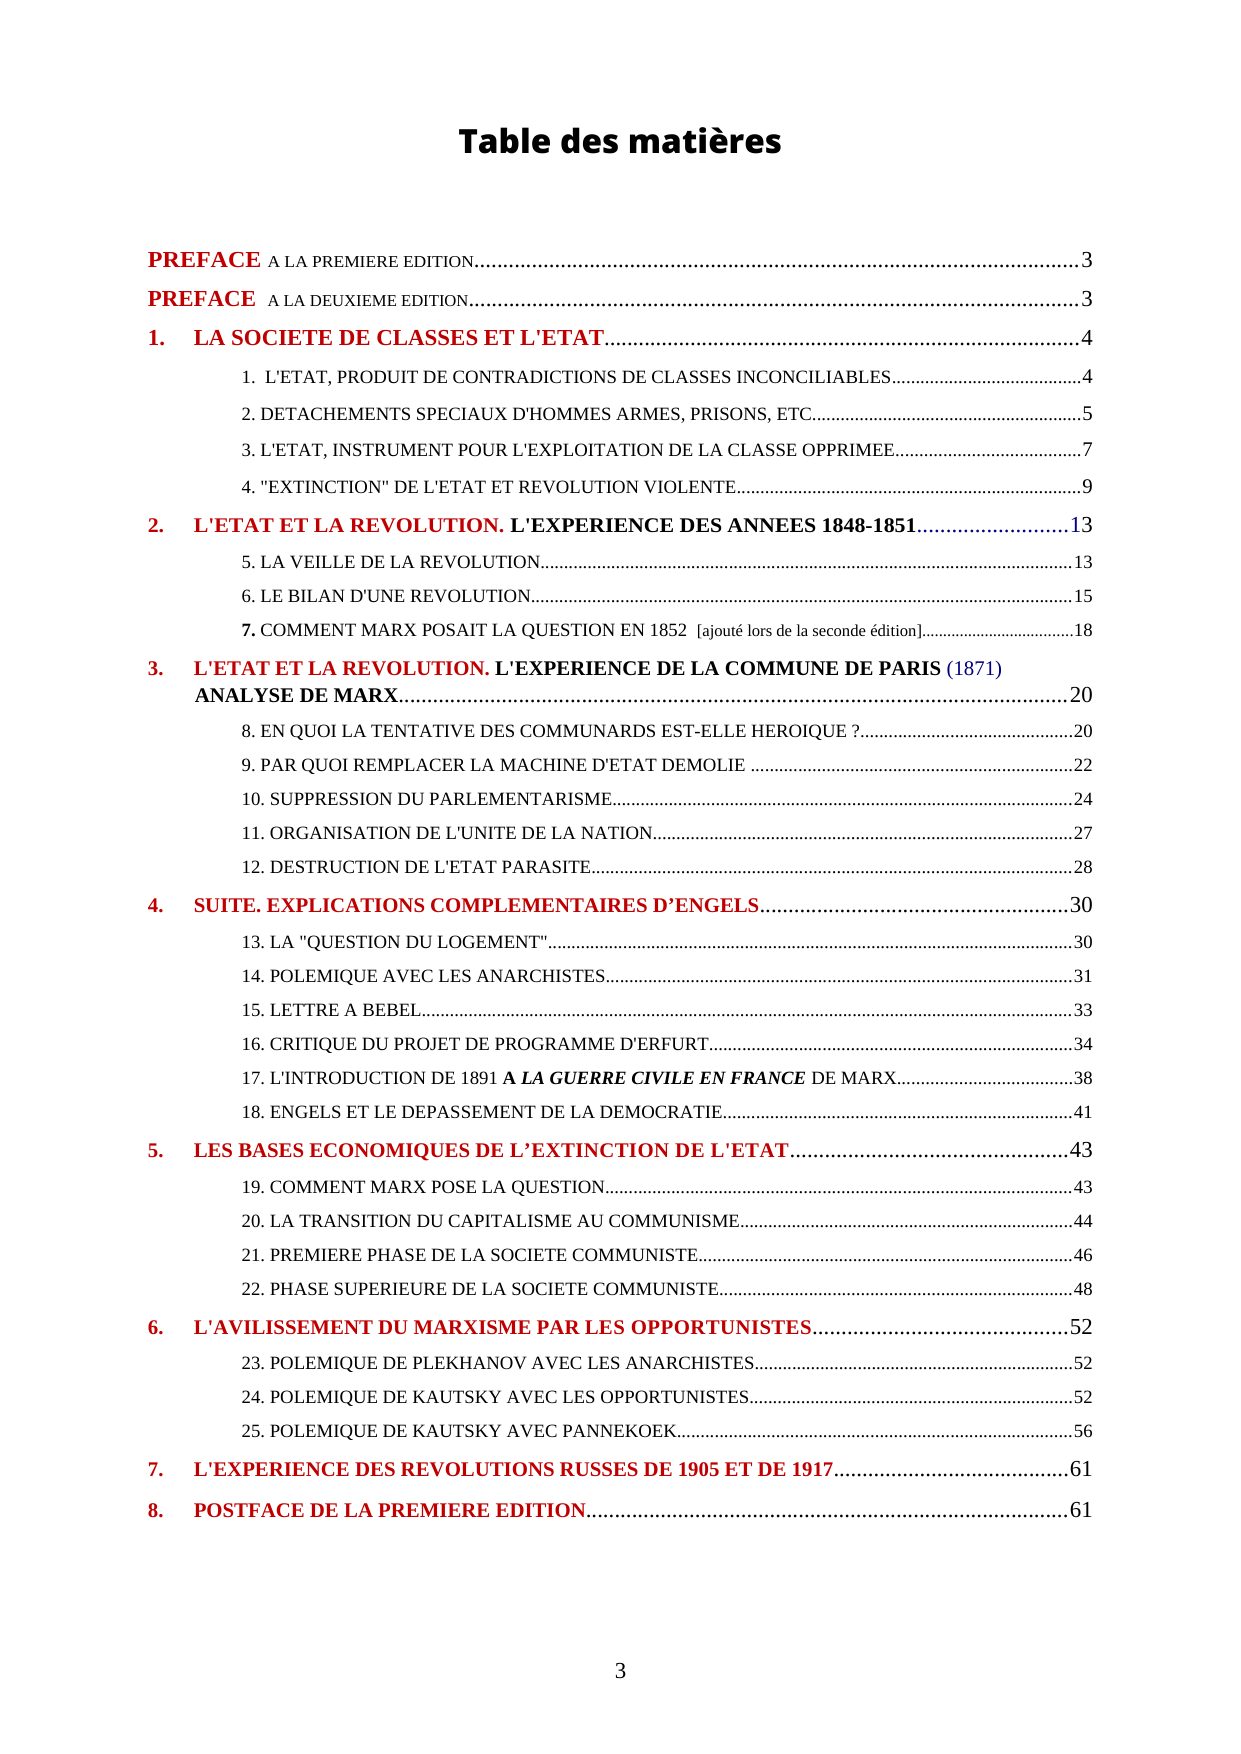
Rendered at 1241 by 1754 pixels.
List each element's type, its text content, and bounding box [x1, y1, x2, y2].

text 14. POLEMIQUE AVEC LES ANARCHISTES 31 [241, 965, 1093, 986]
text 1. LA SOCIETE DE CLASSES ET L'ETAT 4 [148, 323, 1093, 351]
text 10. SUPPRESSION DU PARLEMENTARISME 24 [241, 788, 1093, 809]
text 25. POLEMIQUE DE KAUTSKY AVEC PANNEKOEK 56 [241, 1420, 1093, 1442]
text 18. ENGELS ET LE DEPASSEMENT DE LA DEMOCRATIE 41 [241, 1101, 1093, 1122]
text 15. LETTRE A BEBEL 33 [241, 999, 1093, 1020]
text 9. PAR QUOI REMPLACER LA MACHINE D'ETAT DEMOLIE 22 [241, 754, 1093, 775]
text 8. EN QUOI LA TENTATIVE DES COMMUNARDS EST-ELLE HEROIQUE ? 20 [241, 720, 1093, 741]
text 4. "EXTINCTION" DE L'ETAT ET REVOLUTION VIOLENTE 9 [241, 474, 1093, 498]
text 16. CRITIQUE DU PROJET DE PROGRAMME D'ERFURT 34 [241, 1033, 1093, 1054]
text 4. SUITE. EXPLICATIONS COMPLEMENTAIRES D’ENGELS 30 [148, 890, 1093, 918]
text 23. POLEMIQUE DE PLEKHANOV AVEC LES ANARCHISTES 52 [241, 1352, 1093, 1374]
text 3. L'ETAT, INSTRUMENT POUR L'EXPLOITATION DE LA CLASSE OPPRIMEE 7 [241, 437, 1093, 461]
text 2. DETACHEMENTS SPECIAUX D'HOMMES ARMES, PRISONS, ETC. 5 [241, 401, 1093, 424]
text 6. LE BILAN D'UNE REVOLUTION 15 [241, 585, 1093, 606]
text 24. POLEMIQUE DE KAUTSKY AVEC LES OPPORTUNISTES 52 [241, 1386, 1093, 1408]
text PREFACE A LA DEUXIEME EDITION 3 [148, 284, 1093, 311]
text 17. L'INTRODUCTION DE 1891 A LA GUERRE CIVILE EN FRANCE DE MARX 38 [241, 1067, 1093, 1088]
text Table des matières [148, 118, 1093, 163]
text 7. L'EXPERIENCE DES REVOLUTIONS RUSSES DE 1905 ET DE 1917 61 [148, 1454, 1093, 1482]
text 8. POSTFACE DE LA PREMIERE EDITION 61 [148, 1495, 1093, 1523]
text 11. ORGANISATION DE L'UNITE DE LA NATION 27 [241, 822, 1093, 843]
text 6. L'AVILISSEMENT DU MARXISME PAR LES OPPORTUNISTES 52 [148, 1312, 1093, 1340]
text 13. LA "QUESTION DU LOGEMENT" 30 [241, 931, 1093, 952]
text 21. PREMIERE PHASE DE LA SOCIETE COMMUNISTE 46 [241, 1244, 1093, 1265]
text 2. L'ETAT ET LA REVOLUTION. L'EXPERIENCE DES ANNEES 1848-1851 13 [148, 510, 1093, 538]
text 5. LES BASES ECONOMIQUES DE L’EXTINCTION DE L'ETAT 43 [148, 1135, 1093, 1163]
text 1. L'ETAT, PRODUIT DE CONTRADICTIONS DE CLASSES INCONCILIABLES 4 [241, 364, 1093, 388]
text 12. DESTRUCTION DE L'ETAT PARASITE 28 [241, 856, 1093, 878]
text PREFACE A LA PREMIERE EDITION 3 [148, 246, 1093, 272]
text 7. COMMENT MARX POSAIT LA QUESTION EN 1852 [ajouté lors de la seconde édition] 18 [241, 619, 1093, 640]
text 20. LA TRANSITION DU CAPITALISME AU COMMUNISME 44 [241, 1209, 1093, 1231]
text 22. PHASE SUPERIEURE DE LA SOCIETE COMMUNISTE 48 [241, 1278, 1093, 1299]
text 19. COMMENT MARX POSE LA QUESTION 43 [241, 1176, 1093, 1197]
text 5. LA VEILLE DE LA REVOLUTION 13 [241, 551, 1093, 572]
text 3. L'ETAT ET LA REVOLUTION. L'EXPERIENCE DE LA COMMUNE DE PARIS (1871) ANALYSE DE MARX 20 [148, 653, 1093, 707]
